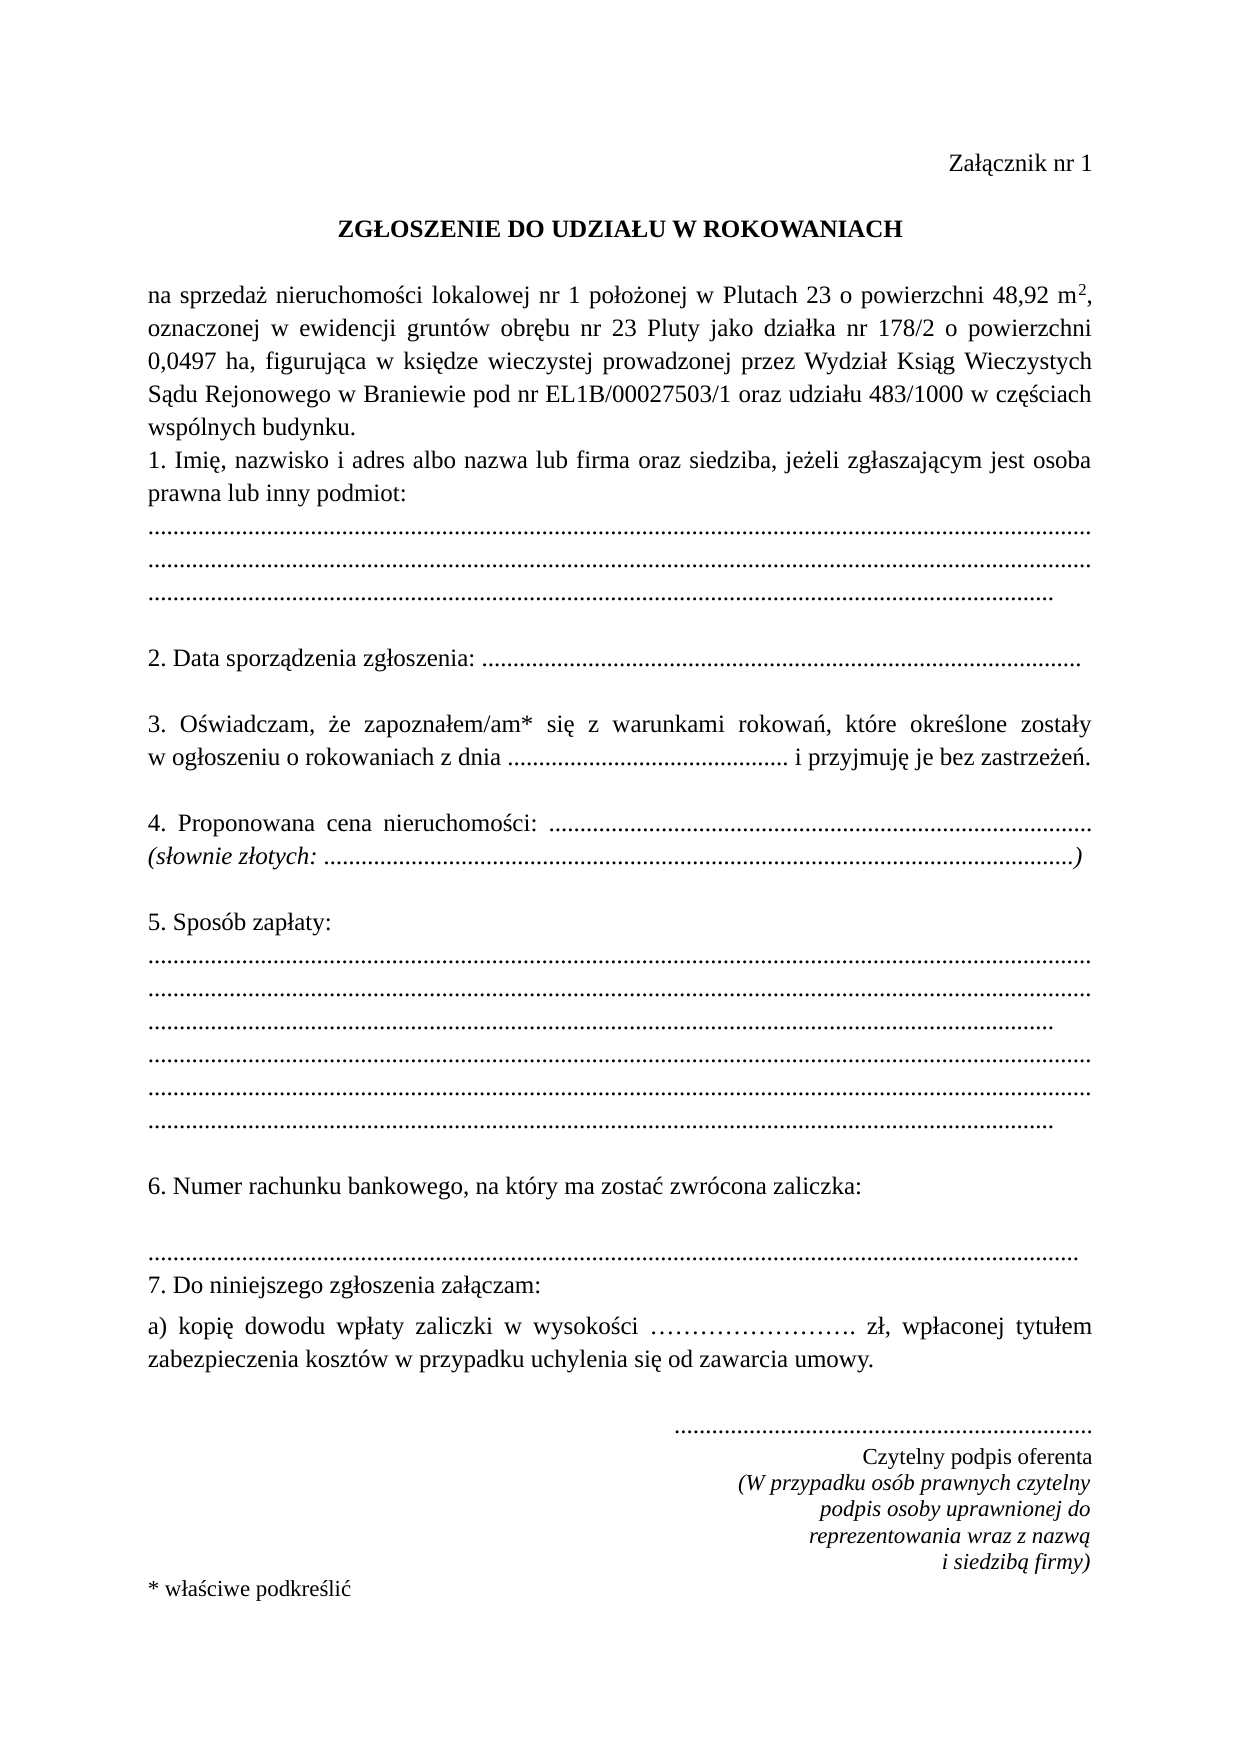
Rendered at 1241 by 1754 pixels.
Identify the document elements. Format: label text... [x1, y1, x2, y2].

text ................................................................... [148, 1410, 1093, 1438]
text Załącznik nr 1 [148, 148, 1093, 176]
text ............................................................................................................................................................................................................................................................................................................................................................................................................................................................... [148, 511, 1093, 606]
text 6. Numer rachunku bankowego, na który ma zostać zwrócona zaliczka: [148, 1171, 1093, 1200]
text i siedzibą firmy) [148, 1548, 1093, 1574]
text ............................................................................................................................................................................................................................................................................................................................................................................................................................................................... [148, 940, 1093, 1035]
text 7. Do niniejszego zgłoszenia załączam: [148, 1270, 1093, 1299]
text 2. Data sporządzenia zgłoszenia: ................................................................................................ [148, 643, 1093, 672]
text reprezentowania wraz z nazwą [148, 1522, 1093, 1548]
text podpis osoby uprawnionej do [148, 1496, 1093, 1522]
text Czytelny podpis oferenta [148, 1443, 1093, 1469]
text 4. Proponowana cena nieruchomości: ....................................................................................... (słownie złotych: ........................................................................................................................) [148, 808, 1093, 870]
text 3. Oświadczam, że zapoznałem/am* się z warunkami rokowań, które określone zostały w ogłoszeniu o rokowaniach z dnia ............................................. i przyjmuję je bez zastrzeżeń. [148, 709, 1093, 771]
text 5. Sposób zapłaty: [148, 907, 1093, 936]
text na sprzedaż nieruchomości lokalowej nr 1 położonej w Plutach 23 o powierzchni 48,92 m2, oznaczonej w ewidencji gruntów obrębu nr 23 Pluty jako działka nr 178/2 o powierzchni 0,0497 ha, figurująca w księdze wieczystej prowadzonej przez Wydział Ksiąg Wieczystych Sądu Rejonowego w Braniewie pod nr EL1B/00027503/1 oraz udziału 483/1000 w częściach wspólnych budynku. [148, 280, 1093, 441]
text (W przypadku osób prawnych czytelny [148, 1469, 1093, 1496]
text ..................................................................................................................................................... [148, 1237, 1093, 1266]
text * właściwe podkreślić [148, 1574, 1093, 1601]
text ............................................................................................................................................................................................................................................................................................................................................................................................................................................................... [148, 1039, 1093, 1134]
text ZGŁOSZENIE DO UDZIAŁU W ROKOWANIACH [148, 214, 1093, 242]
text a) kopię dowodu wpłaty zaliczki w wysokości ……………………. zł, wpłaconej tytułem zabezpieczenia kosztów w przypadku uchylenia się od zawarcia umowy. [148, 1311, 1093, 1372]
text 1. Imię, nazwisko i adres albo nazwa lub firma oraz siedziba, jeżeli zgłaszającym jest osoba prawna lub inny podmiot: [148, 445, 1093, 507]
